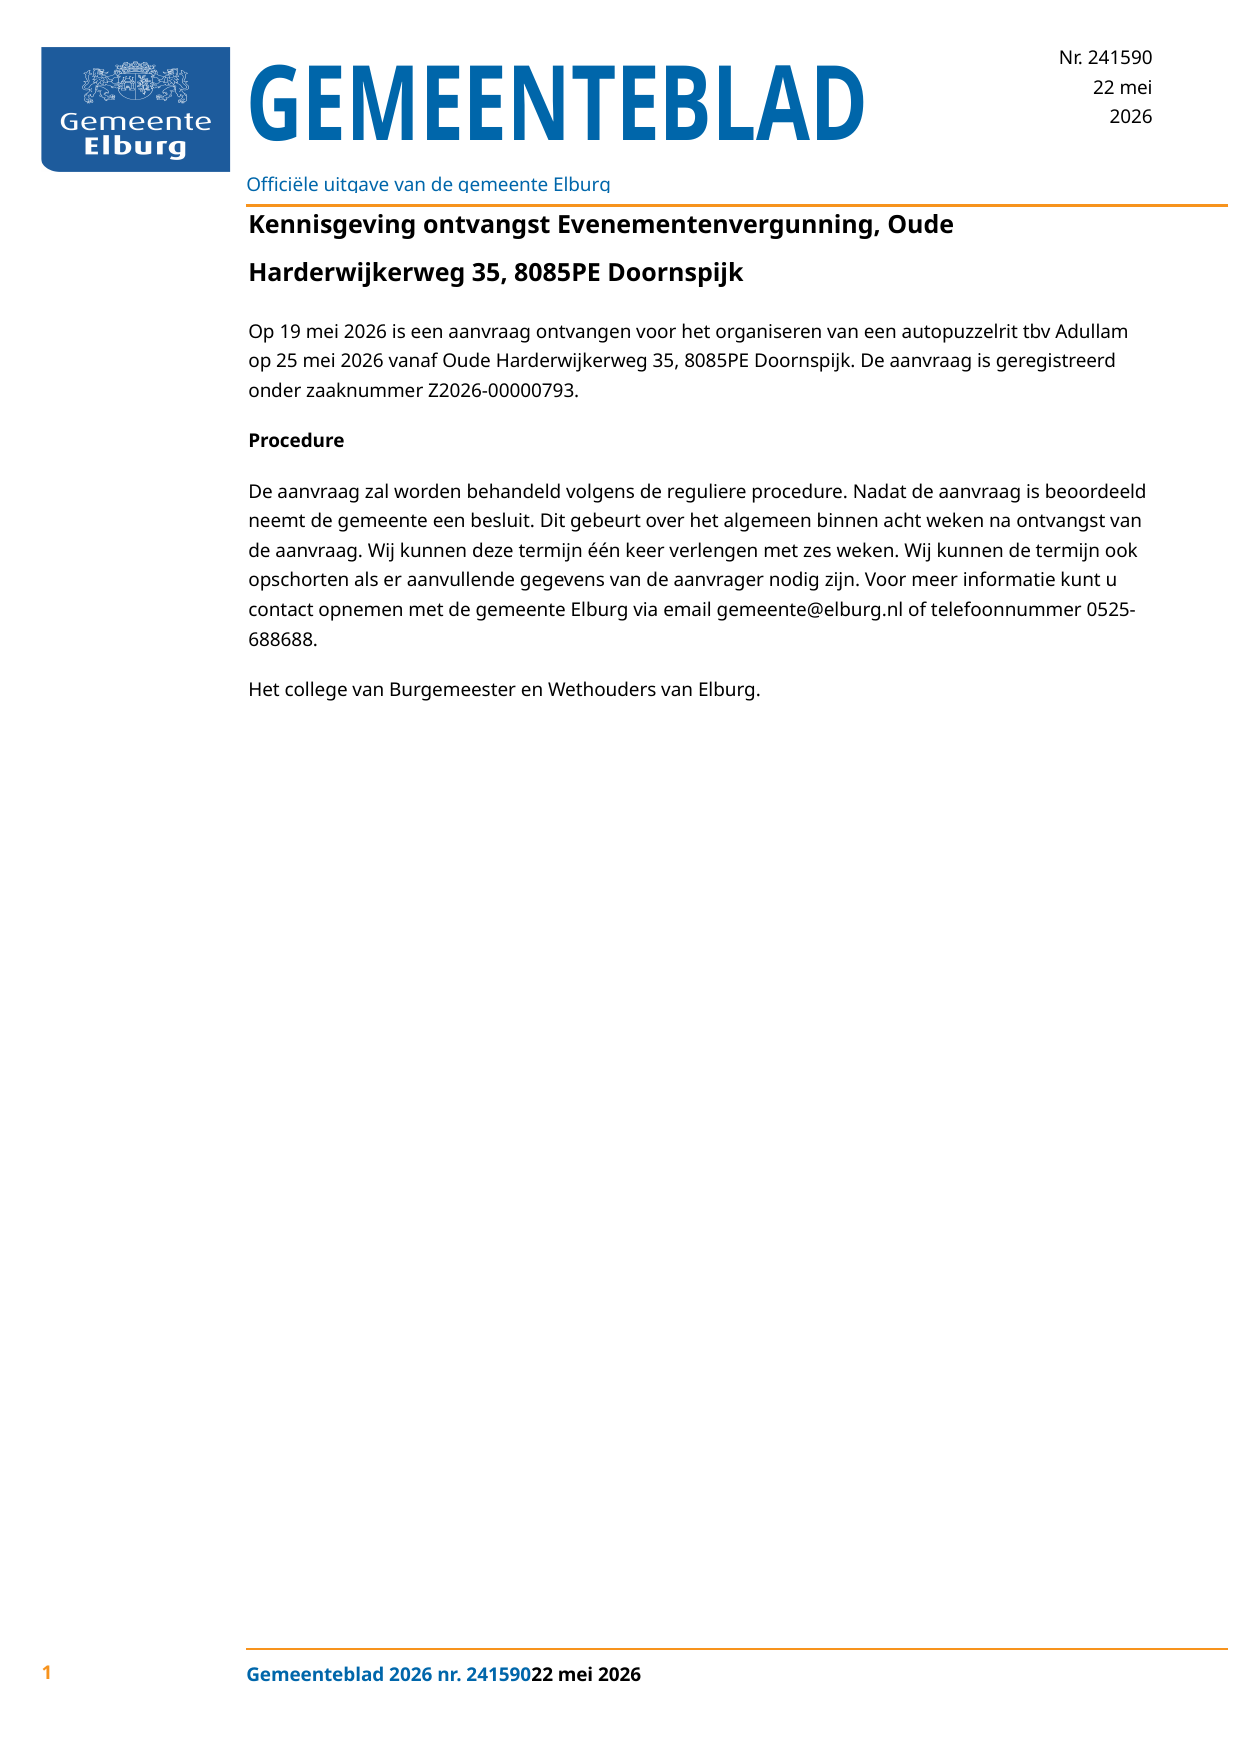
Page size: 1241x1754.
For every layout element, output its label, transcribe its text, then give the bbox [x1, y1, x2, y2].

text De aanvraag zal worden behandeld volgens de reguliere procedure. Nadat de aanvraag is beoordeeld neemt de gemeente een besluit. Dit gebeurt over het algemeen binnen acht weken na ontvangst van de aanvraag. Wij kunnen deze termijn één keer verlengen met zes weken. Wij kunnen de termijn ook opschorten als er aanvullende gegevens van de aanvrager nodig zijn. Voor meer informatie kunt u contact opnemen met de gemeente Elburg via email gemeente@elburg.nl of telefoonnummer 0525-688688. [248, 478, 1152, 652]
text Procedure [248, 427, 1152, 453]
text Kennisgeving ontvangst Evenementenvergunning, Oude Harderwijkerweg 35, 8085PE Doornspijk [248, 207, 1152, 288]
text Het college van Burgemeester en Wethouders van Elburg. [248, 676, 1152, 702]
text Op 19 mei 2026 is een aanvraag ontvangen voor het organiseren van een autopuzzelrit tbv Adullam op 25 mei 2026 vanaf Oude Harderwijkerweg 35, 8085PE Doornspijk. De aanvraag is geregistreerd onder zaaknummer Z2026-00000793. [248, 318, 1152, 403]
picture [41, 47, 231, 172]
